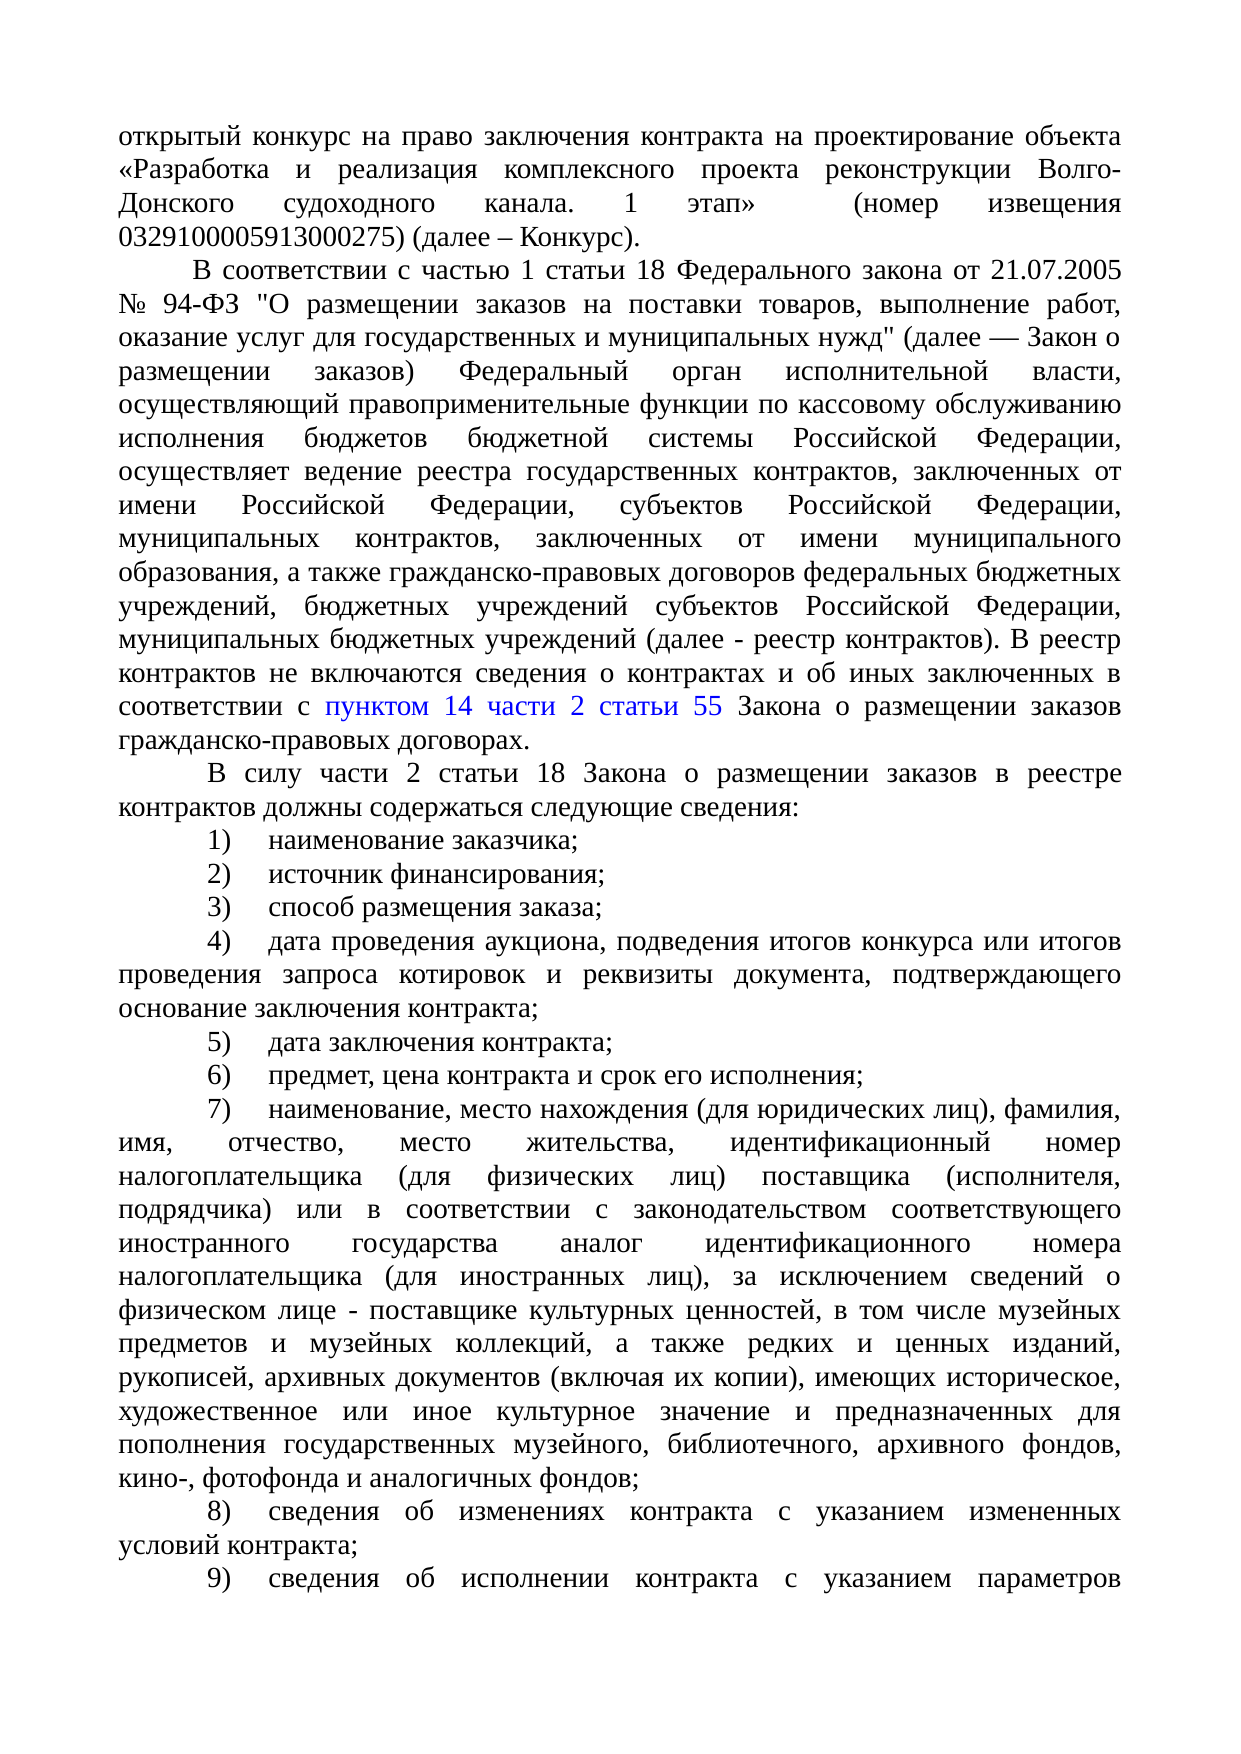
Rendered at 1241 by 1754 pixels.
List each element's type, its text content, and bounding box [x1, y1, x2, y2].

list наименование заказчика; [118, 822, 1122, 856]
text В силу части 2 статьи 18 Закона о размещении заказов в реестре контрактов должны содержаться следующие сведения: [118, 755, 1122, 822]
list наименование, место нахождения (для юридических лиц), фамилия, имя, отчество, место жительства, идентификационный номер налогоплательщика (для физических лиц) поставщика (исполнителя, подрядчика) или в соответствии с законодательством соответствующего иностранного государства аналог идентификационного номера налогоплательщика (для иностранных лиц), за исключением сведений о физическом лице - поставщике культурных ценностей, в том числе музейных предметов и музейных коллекций, а также редких и ценных изданий, рукописей, архивных документов (включая их копии), имеющих историческое, художественное или иное культурное значение и предназначенных для пополнения государственных музейного, библиотечного, архивного фондов, кино-, фотофонда и аналогичных фондов; [118, 1091, 1122, 1493]
list способ размещения заказа; [118, 889, 1122, 923]
list источник финансирования; [118, 856, 1122, 889]
list сведения об исполнении контракта с указанием параметров [118, 1560, 1122, 1594]
text В соответствии с частью 1 статьи 18 Федерального закона от 21.07.2005 № 94-ФЗ "О размещении заказов на поставки товаров, выполнение работ, оказание услуг для государственных и муниципальных нужд" (далее — Закон о размещении заказов) Федеральный орган исполнительной власти, осуществляющий правоприменительные функции по кассовому обслуживанию исполнения бюджетов бюджетной системы Российской Федерации, осуществляет ведение реестра государственных контрактов, заключенных от имени Российской Федерации, субъектов Российской Федерации, муниципальных контрактов, заключенных от имени муниципального образования, а также гражданско-правовых договоров федеральных бюджетных учреждений, бюджетных учреждений субъектов Российской Федерации, муниципальных бюджетных учреждений (далее - реестр контрактов). В реестр контрактов не включаются сведения о контрактах и об иных заключенных в соответствии с пунктом 14 части 2 статьи 55 Закона о размещении заказов гражданско-правовых договорах. [118, 252, 1122, 755]
list предмет, цена контракта и срок его исполнения; [118, 1057, 1122, 1091]
list дата заключения контракта; [118, 1024, 1122, 1057]
list сведения об изменениях контракта с указанием измененных условий контракта; [118, 1493, 1122, 1560]
list дата проведения аукциона, подведения итогов конкурса или итогов проведения запроса котировок и реквизиты документа, подтверждающего основание заключения контракта; [118, 923, 1122, 1024]
text открытый конкурс на право заключения контракта на проектирование объекта «Разработка и реализация комплексного проекта реконструкции Волго-Донского судоходного канала. 1 этап» (номер извещения 0329100005913000275) (далее – Конкурс). [118, 118, 1122, 252]
